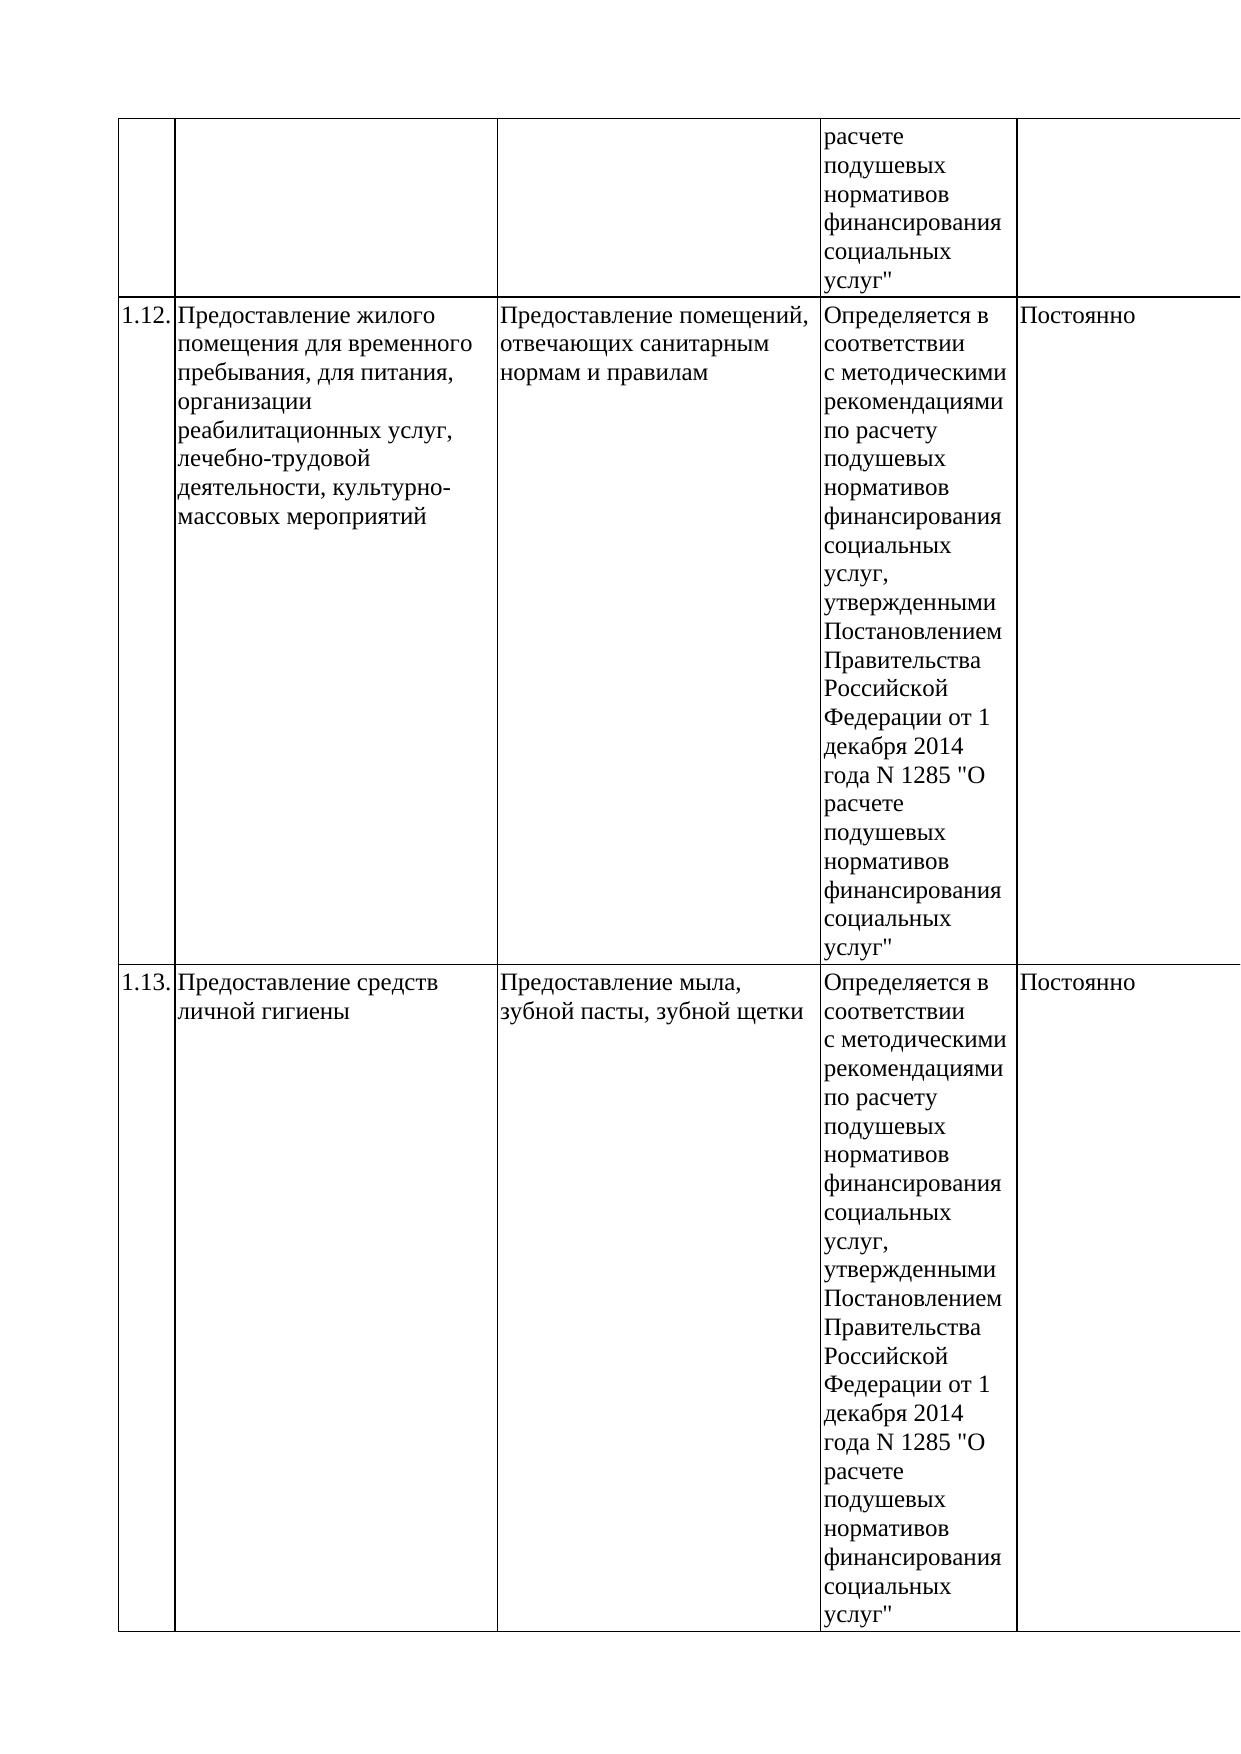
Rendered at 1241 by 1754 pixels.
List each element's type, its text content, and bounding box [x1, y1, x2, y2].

table_cell Предоставление помещений, отвечающих санитарным нормам и правилам [498, 298, 820, 964]
table_cell [119, 119, 174, 296]
table_cell Определяется в соответствии с методическими рекомендациями по расчету подушевых нормативов финансирования социальных услуг, утвержденными Постановлением Правительства Российской Федерации от 1 декабря 2014 года N 1285 "О расчете подушевых нормативов финансирования социальных услуг" [821, 298, 1016, 964]
table_cell Предоставление жилого помещения для временного пребывания, для питания, организации реабилитационных услуг, лечебно-трудовой деятельности, культурно-массовых мероприятий [176, 298, 497, 964]
table_cell Предоставление средств личной гигиены [176, 965, 497, 1631]
table_cell Определяется в соответствии с методическими рекомендациями по расчету подушевых нормативов финансирования социальных услуг, утвержденными Постановлением Правительства Российской Федерации от 1 декабря 2014 года N 1285 "О расчете подушевых нормативов финансирования социальных услуг" [821, 965, 1016, 1631]
table_cell Предоставление мыла, зубной пасты, зубной щетки [498, 965, 820, 1631]
table_cell 1.13. [119, 965, 174, 1631]
table_cell 1.12. [119, 298, 174, 964]
table_cell [176, 119, 497, 296]
table_cell расчете подушевых нормативов финансирования социальных услуг" [821, 119, 1016, 296]
table_cell Постоянно [1018, 965, 1240, 1631]
table_cell Постоянно [1018, 298, 1240, 964]
table_cell [498, 119, 820, 296]
table_cell [1018, 119, 1240, 296]
